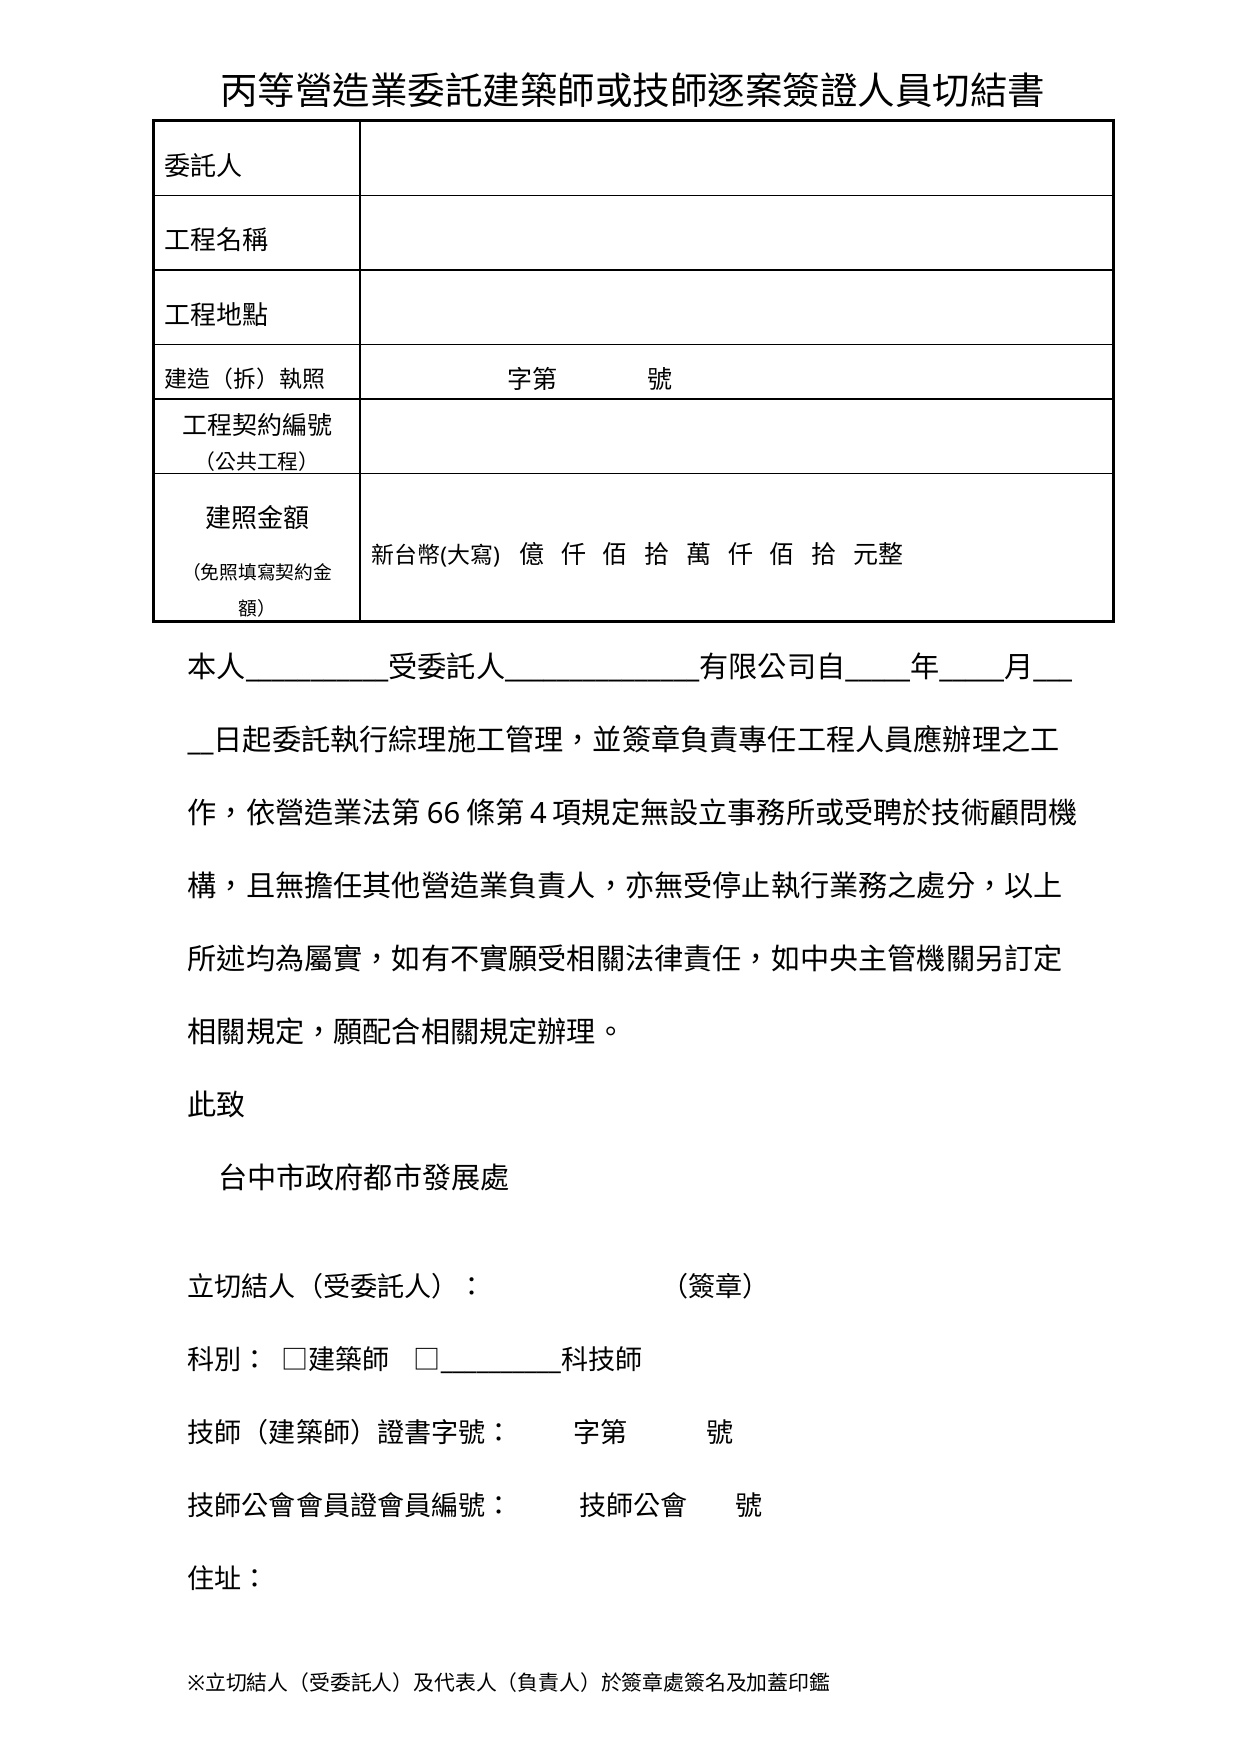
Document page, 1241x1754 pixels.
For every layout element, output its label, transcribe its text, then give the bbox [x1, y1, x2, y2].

text 科別： □建築師 □__________科技師 [187, 1316, 1078, 1389]
table_cell 建照金額 （免照填寫契約金額） [155, 474, 359, 620]
table_cell 工程地點 [155, 271, 359, 343]
text 技師公會會員證會員編號： 技師公會 號 [187, 1462, 1078, 1534]
text 住址： [187, 1534, 1078, 1607]
text 立切結人（受委託人）： （簽章） [187, 1243, 1078, 1316]
table_header 委託人 [155, 122, 359, 194]
table_cell 工程契約編號 （公共工程） [155, 400, 359, 472]
table_cell 工程名稱 [155, 196, 359, 269]
table_cell 字第 號 [361, 345, 1112, 398]
table_cell 建造（拆）執照 [155, 345, 359, 398]
table_cell [361, 400, 1112, 472]
table_cell 新台幣(大寫) 億 仟 佰 拾 萬 仟 佰 拾 元整 [361, 474, 1112, 620]
text 本人___________受委託人_______________有限公司自_____年_____月_____日起委託執行綜理施工管理，並簽章負責專任工程人員應辦理之工作，依營造業法第66條第4項規定無設立事務所或受聘於技術顧問機構，且無擔任其他營造業負責人，亦無受停止執行業務之處分，以上所述均為屬實，如有不實願受相關法律責任，如中央主管機關另訂定相關規定，願配合相關規定辦理。 [187, 623, 1078, 1061]
table_cell [361, 271, 1112, 343]
table_cell [361, 196, 1112, 269]
text 台中市政府都市發展處 [187, 1133, 1078, 1206]
text 技師（建築師）證書字號： 字第 號 [187, 1389, 1078, 1462]
table_header [361, 122, 1112, 194]
text 此致 [187, 1061, 1078, 1133]
text 丙等營造業委託建築師或技師逐案簽證人員切結書 [187, 46, 1078, 118]
